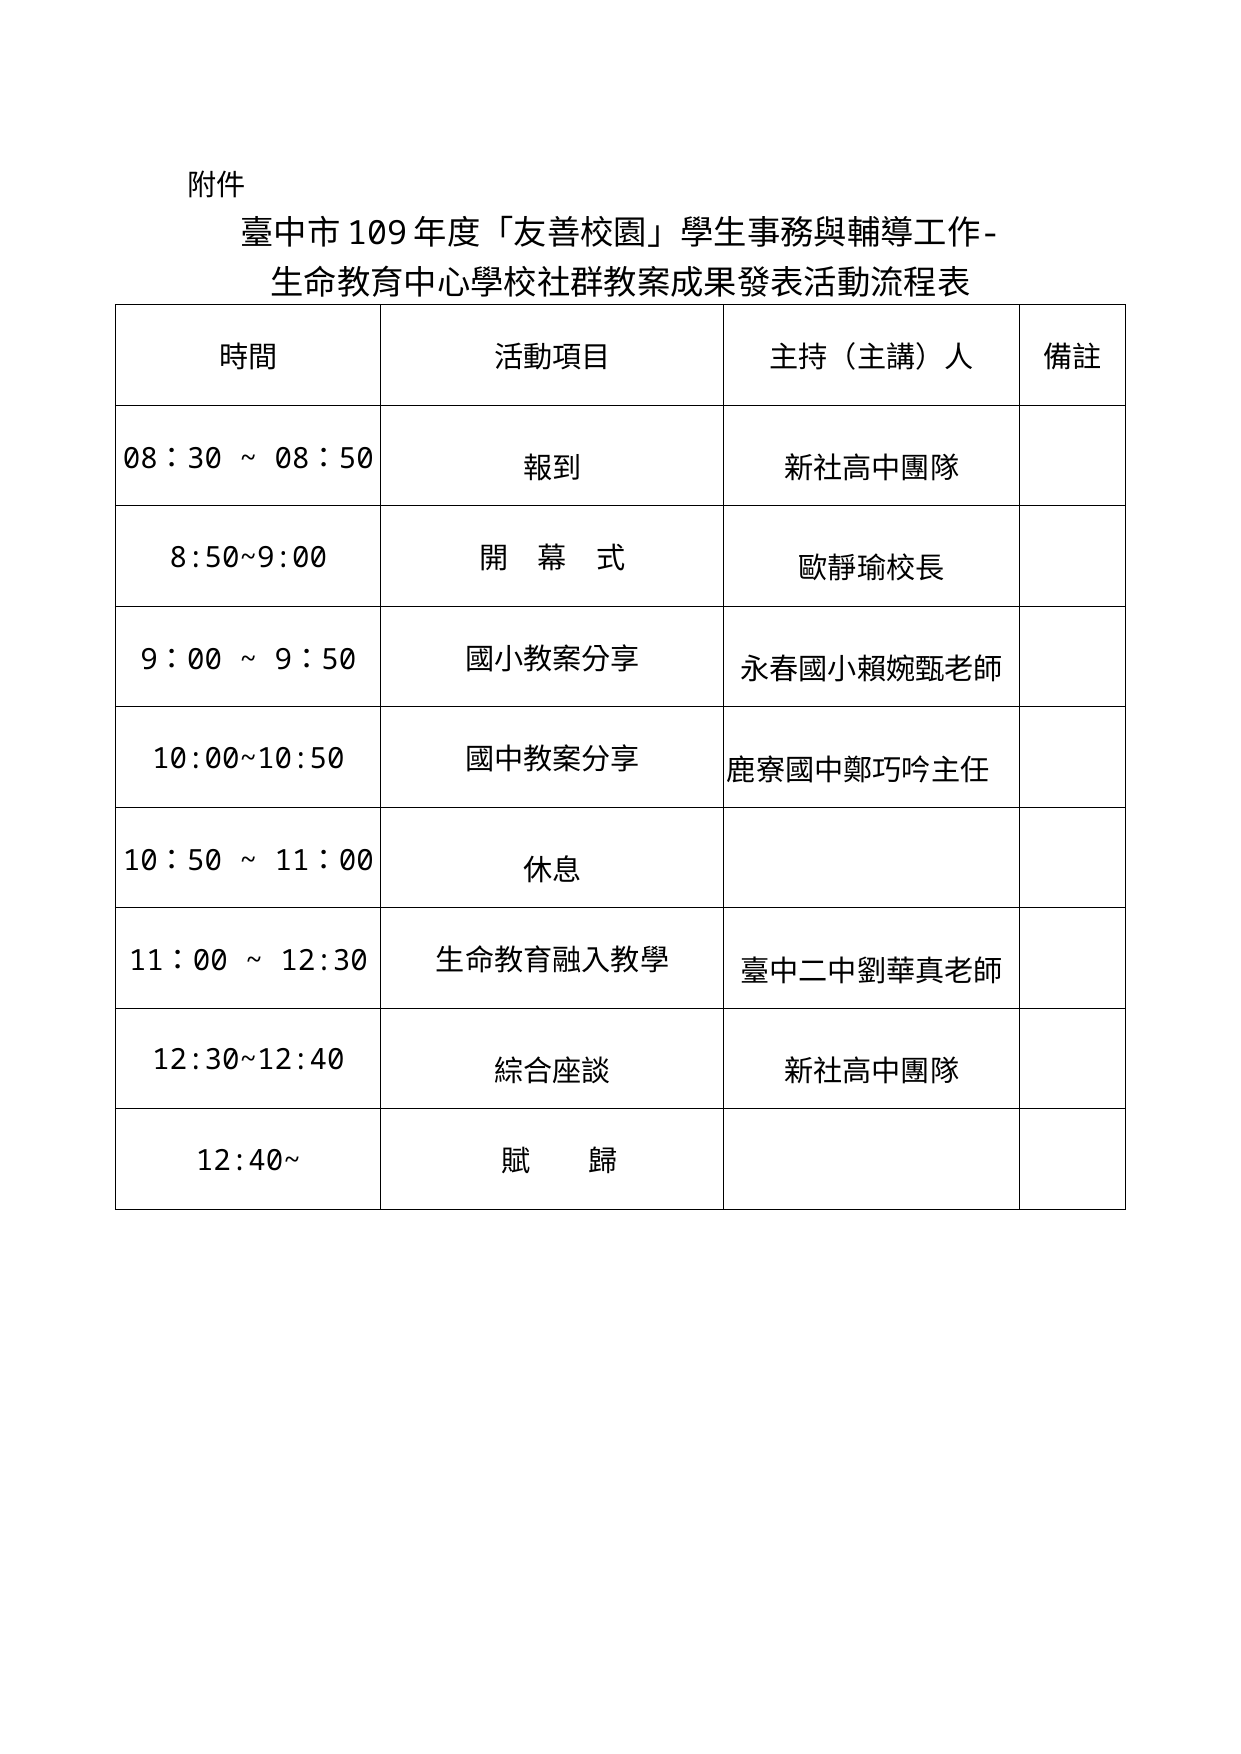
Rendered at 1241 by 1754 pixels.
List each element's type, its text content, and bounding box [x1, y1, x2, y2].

table_cell 賦 歸 [381, 1109, 723, 1209]
text 附件 [187, 158, 1053, 204]
table_cell 生命教育融入教學 [381, 908, 723, 1008]
table_cell [1020, 908, 1125, 1008]
text 生命教育中心學校社群教案成果發表活動流程表 [187, 254, 1053, 304]
table_cell 新社高中團隊 [724, 1009, 1019, 1108]
table_cell [1020, 406, 1125, 505]
table_cell 休息 [381, 808, 723, 907]
table_cell 11：00 ~ 12:30 [116, 908, 380, 1008]
table_header 備註 [1020, 305, 1125, 404]
table_cell 臺中二中劉華真老師 [724, 908, 1019, 1008]
table_cell 10：50 ~ 11：00 [116, 808, 380, 907]
table_header 主持（主講）人 [724, 305, 1019, 404]
table_cell [1020, 808, 1125, 907]
text 臺中市109年度「友善校園」學生事務與輔導工作- [187, 204, 1053, 254]
table_cell 開 幕 式 [381, 506, 723, 606]
table_cell 8:50~9:00 [116, 506, 380, 606]
table_cell 歐靜瑜校長 [724, 506, 1019, 606]
table_cell 國小教案分享 [381, 607, 723, 706]
table_cell 報到 [381, 406, 723, 505]
table_cell [1020, 506, 1125, 606]
table_cell 國中教案分享 [381, 707, 723, 807]
table_cell 永春國小賴婉甄老師 [724, 607, 1019, 706]
table_cell 9：00 ~ 9：50 [116, 607, 380, 706]
table_cell [724, 1109, 1019, 1209]
table_cell 新社高中團隊 [724, 406, 1019, 505]
table_cell [724, 808, 1019, 907]
table_header 時間 [116, 305, 380, 404]
table_cell [1020, 1109, 1125, 1209]
table_cell [1020, 707, 1125, 807]
table_header 活動項目 [381, 305, 723, 404]
table_cell 10:00~10:50 [116, 707, 380, 807]
table_cell 08：30 ~ 08：50 [116, 406, 380, 505]
table_cell 鹿寮國中鄭巧吟主任 [724, 707, 1019, 807]
table_cell 綜合座談 [381, 1009, 723, 1108]
table_cell 12:40~ [116, 1109, 380, 1209]
table_cell [1020, 1009, 1125, 1108]
table_cell 12:30~12:40 [116, 1009, 380, 1108]
table_cell [1020, 607, 1125, 706]
